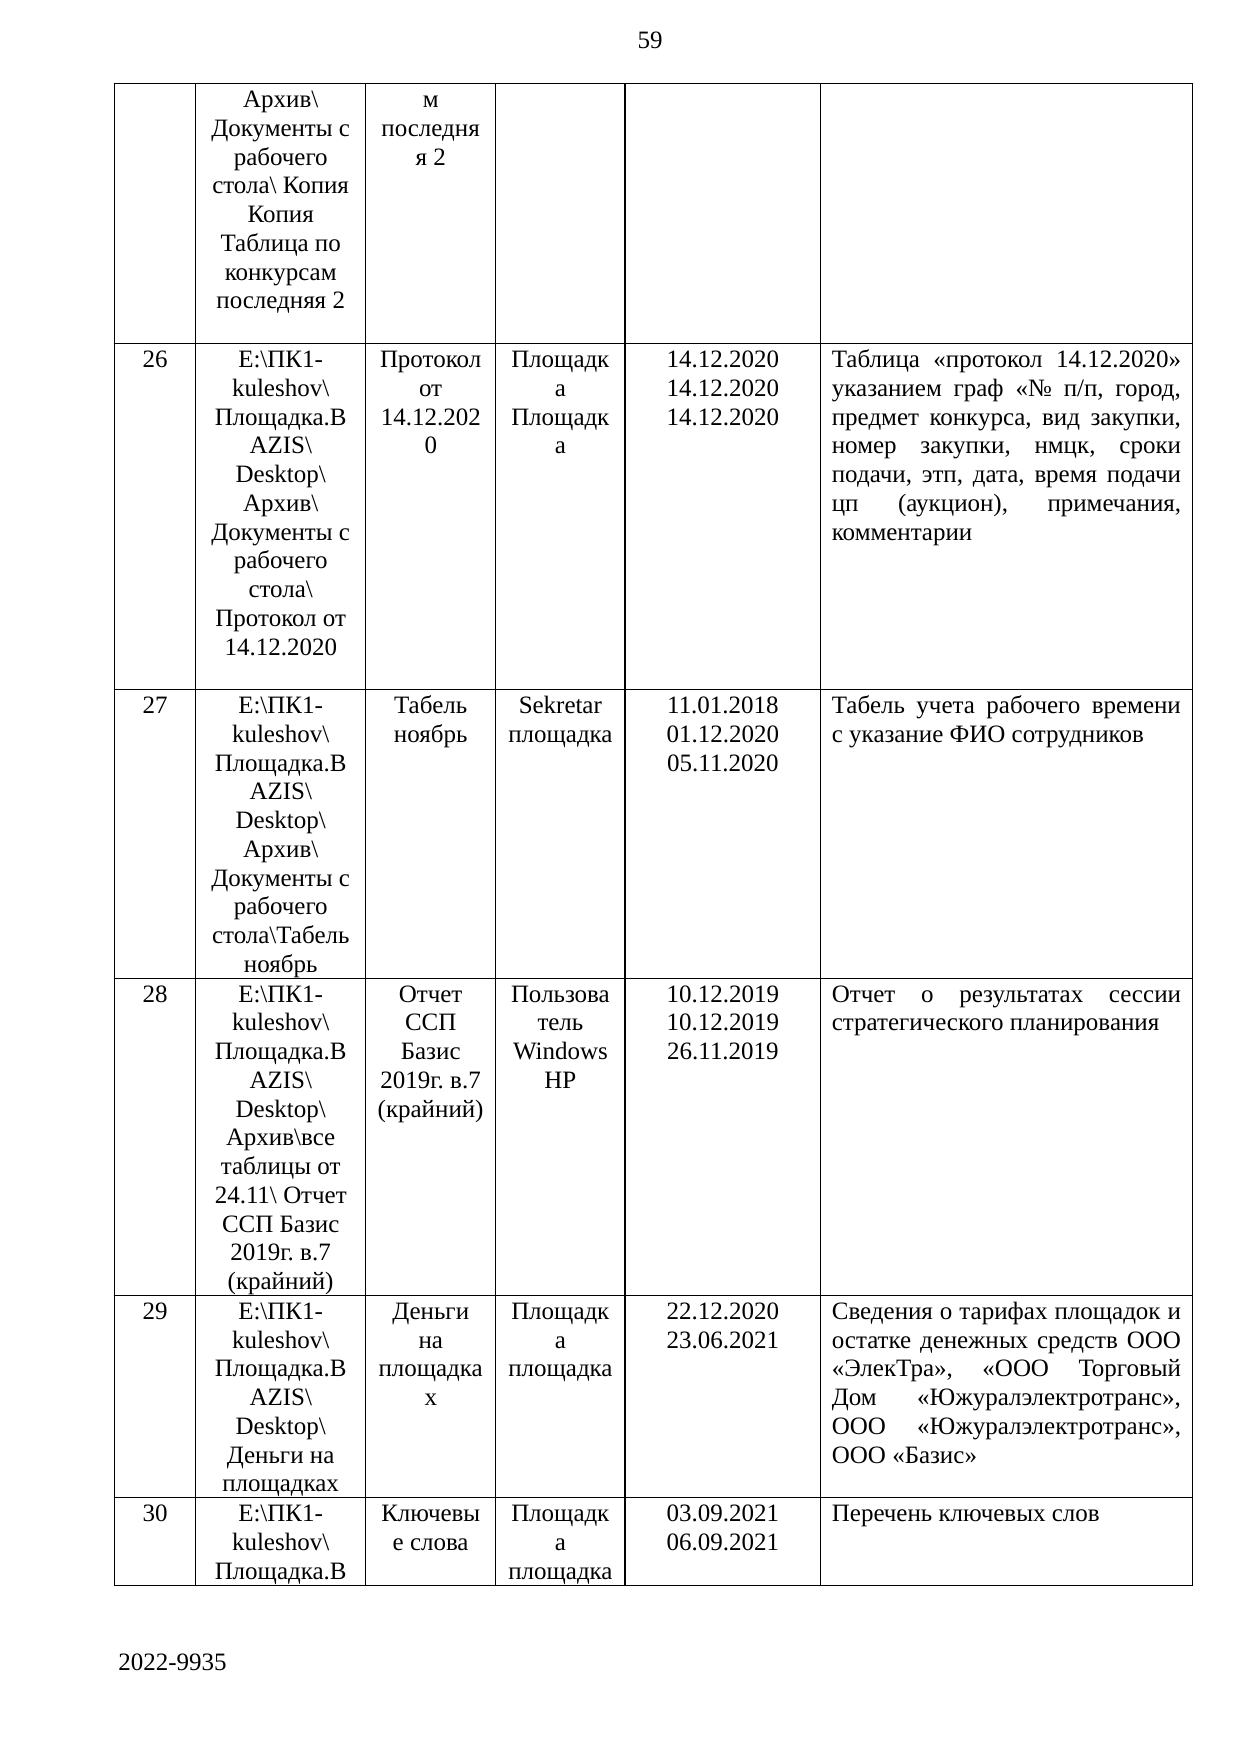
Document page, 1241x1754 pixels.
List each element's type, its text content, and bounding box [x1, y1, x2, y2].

table_cell Sekretar площадка [496, 690, 624, 978]
table_cell [115, 84, 195, 343]
table_cell Табель учета рабочего времени с указание ФИО сотрудников [821, 690, 1192, 978]
table_cell E:\ПК1-kuleshov\Площадка.B [196, 1498, 365, 1584]
table_cell E:\ПК1-kuleshov\Площадка.BAZIS\Desktop\Архив\Документы с рабочего стола\Табель ноябрь [196, 690, 365, 978]
table_cell Площадка площадка [496, 1498, 624, 1584]
table_cell Сведения о тарифах площадок и остатке денежных средств ООО «ЭлекТра», «ООО Торговый Дом «Южуралэлектротранс», ООО «Южуралэлектротранс», ООО «Базис» [821, 1296, 1192, 1497]
table_cell E:\ПК1-kuleshov\Площадка.BAZIS\Desktop\Архив\все таблицы от 24.11\ Отчет ССП Базис 2019г. в.7 (крайний) [196, 979, 365, 1295]
table_cell Ключевые слова [366, 1498, 495, 1584]
table_cell Протокол от 14.12.2020 [366, 344, 495, 689]
table_cell [626, 84, 820, 343]
table_cell 29 [115, 1296, 195, 1497]
table_cell Пользователь Windows HP [496, 979, 624, 1295]
table_cell 30 [115, 1498, 195, 1584]
table_cell E:\ПК1-kuleshov\Площадка.BAZIS\Desktop\ Деньги на площадках [196, 1296, 365, 1497]
table_cell 10.12.2019 10.12.2019 26.11.2019 [626, 979, 820, 1295]
table_cell 11.01.2018 01.12.2020 05.11.2020 [626, 690, 820, 978]
table_cell 03.09.2021 06.09.2021 [626, 1498, 820, 1584]
table_cell 26 [115, 344, 195, 689]
table_cell Площадка Площадка [496, 344, 624, 689]
table_cell Перечень ключевых слов [821, 1498, 1192, 1584]
table_cell Отчет ССП Базис 2019г. в.7 (крайний) [366, 979, 495, 1295]
table_cell [496, 84, 624, 343]
table_cell Деньги на площадках [366, 1296, 495, 1497]
table_cell [821, 84, 1192, 343]
table_cell 28 [115, 979, 195, 1295]
table_cell Площадка площадка [496, 1296, 624, 1497]
table_cell E:\ПК1-kuleshov\Площадка.BAZIS\Desktop\Архив\Документы с рабочего стола\ Протокол от 14.12.2020 [196, 344, 365, 689]
table_cell 14.12.2020 14.12.2020 14.12.2020 [626, 344, 820, 689]
table_cell 22.12.2020 23.06.2021 [626, 1296, 820, 1497]
table_cell Табель ноябрь [366, 690, 495, 978]
table_cell м последняя 2 [366, 84, 495, 343]
table_cell Таблица «протокол 14.12.2020» указанием граф «№ п/п, город, предмет конкурса, вид закупки, номер закупки, нмцк, сроки подачи, этп, дата, время подачи цп (аукцион), примечания, комментарии [821, 344, 1192, 689]
table_cell Архив\Документы с рабочего стола\ Копия Копия Таблица по конкурсам последняя 2 [196, 84, 365, 343]
table_cell Отчет о результатах сессии стратегического планирования [821, 979, 1192, 1295]
table_cell 27 [115, 690, 195, 978]
